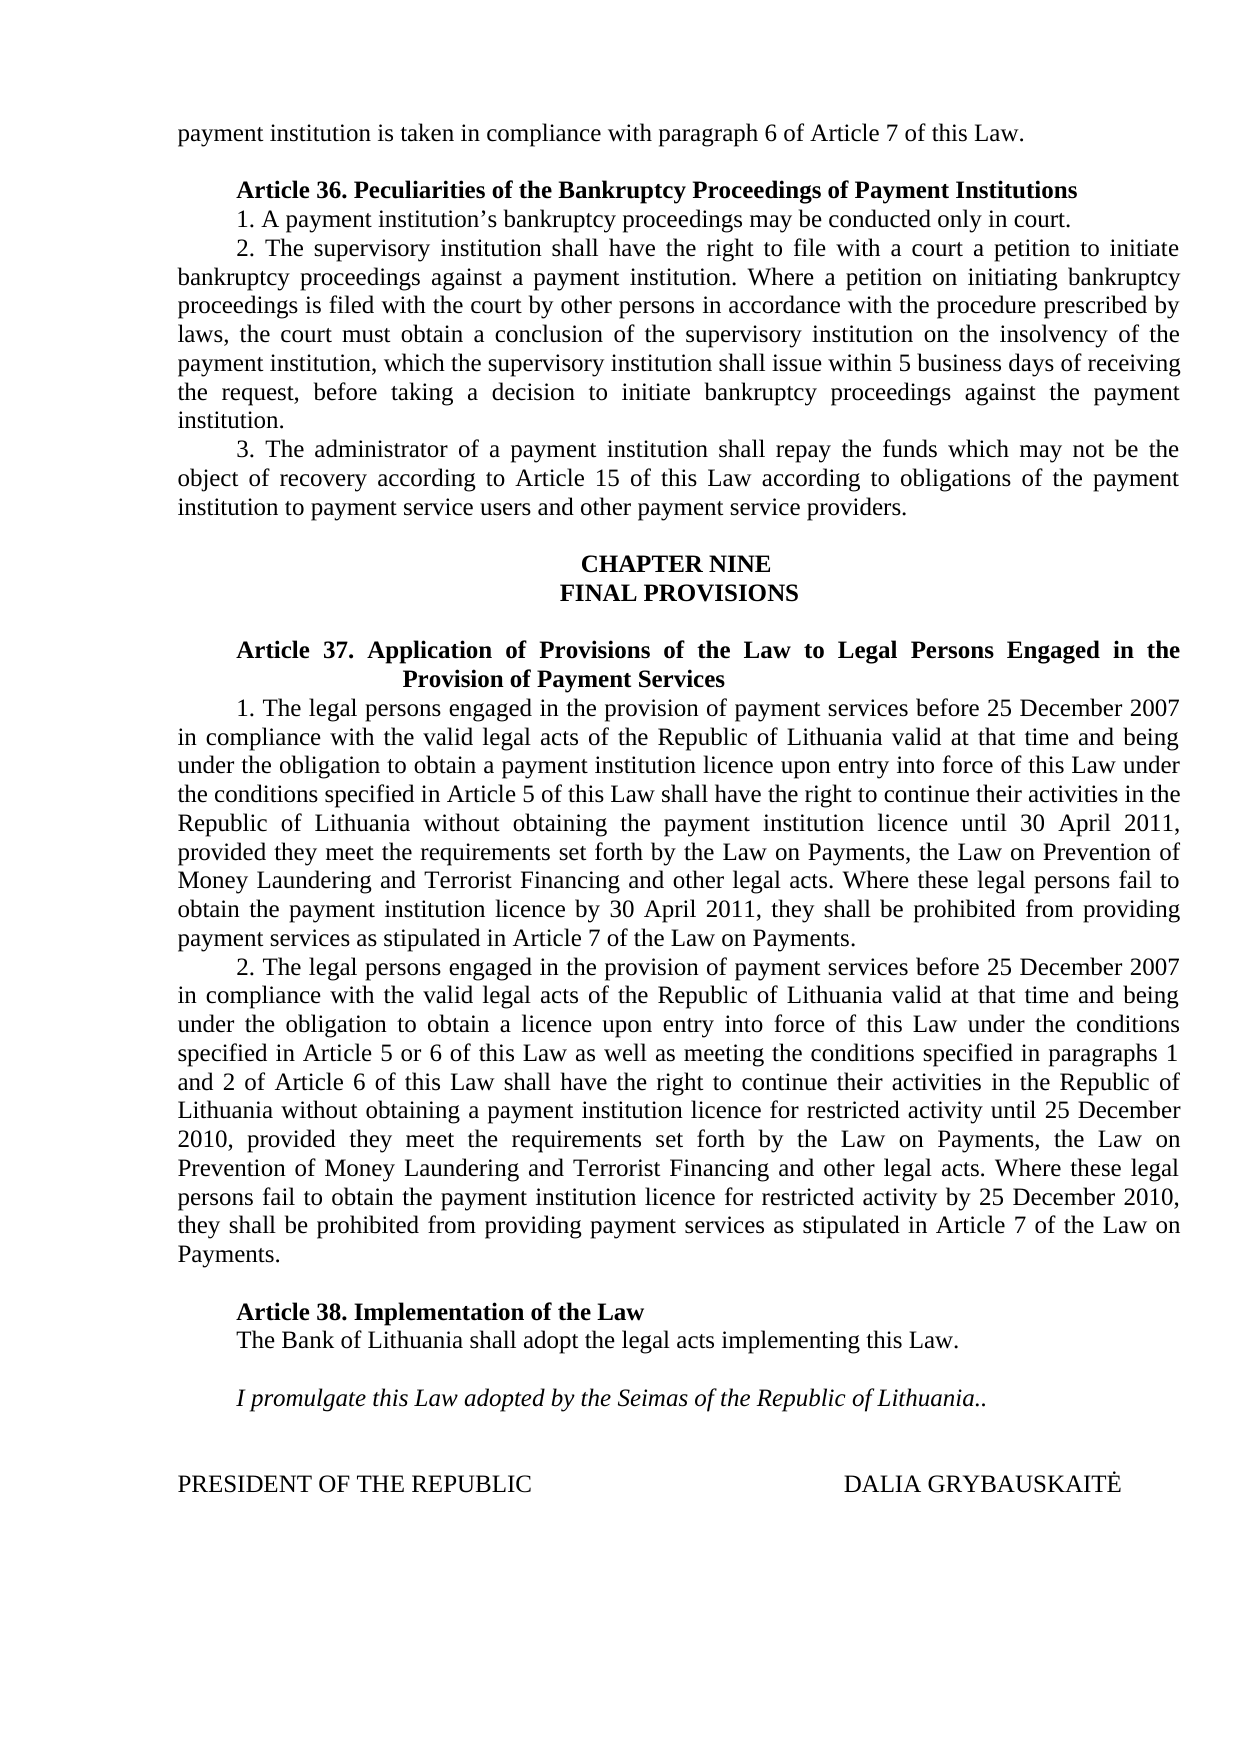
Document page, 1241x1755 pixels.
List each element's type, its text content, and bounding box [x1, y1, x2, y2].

text 2. The supervisory institution shall have the right to file with a court a petition to initiate bankruptcy proceedings against a payment institution. Where a petition on initiating bankruptcy proceedings is filed with the court by other persons in accordance with the procedure prescribed by laws, the court must obtain a conclusion of the supervisory institution on the insolvency of the payment institution, which the supervisory institution shall issue within 5 business days of receiving the request, before taking a decision to initiate bankruptcy proceedings against the payment institution. [177, 233, 1181, 434]
text FINAL PROVISIONS [177, 578, 1181, 607]
text Article 37. Application of Provisions of the Law to Legal Persons Engaged in the Provision of Payment Services [236, 636, 1181, 693]
text payment institution is taken in compliance with paragraph 6 of Article 7 of this Law. [177, 118, 1181, 147]
text 1. A payment institution’s bankruptcy proceedings may be conducted only in court. [177, 204, 1181, 233]
text I promulgate this Law adopted by the Seimas of the Republic of Lithuania.. [177, 1383, 1181, 1412]
text The Bank of Lithuania shall adopt the legal acts implementing this Law. [177, 1326, 1181, 1354]
text Article 38. Implementation of the Law [177, 1297, 1181, 1326]
text CHAPTER NINE [177, 549, 1181, 578]
text 1. The legal persons engaged in the provision of payment services before 25 December 2007 in compliance with the valid legal acts of the Republic of Lithuania valid at that time and being under the obligation to obtain a payment institution licence upon entry into force of this Law under the conditions specified in Article 5 of this Law shall have the right to continue their activities in the Republic of Lithuania without obtaining the payment institution licence until 30 April 2011, provided they meet the requirements set forth by the Law on Payments, the Law on Prevention of Money Laundering and Terrorist Financing and other legal acts. Where these legal persons fail to obtain the payment institution licence by 30 April 2011, they shall be prohibited from providing payment services as stipulated in Article 7 of the Law on Payments. [177, 693, 1181, 952]
text 2. The legal persons engaged in the provision of payment services before 25 December 2007 in compliance with the valid legal acts of the Republic of Lithuania valid at that time and being under the obligation to obtain a licence upon entry into force of this Law under the conditions specified in Article 5 or 6 of this Law as well as meeting the conditions specified in paragraphs 1 and 2 of Article 6 of this Law shall have the right to continue their activities in the Republic of Lithuania without obtaining a payment institution licence for restricted activity until 25 December 2010, provided they meet the requirements set forth by the Law on Payments, the Law on Prevention of Money Laundering and Terrorist Financing and other legal acts. Where these legal persons fail to obtain the payment institution licence for restricted activity by 25 December 2010, they shall be prohibited from providing payment services as stipulated in Article 7 of the Law on Payments. [177, 952, 1181, 1268]
text Article 36. Peculiarities of the Bankruptcy Proceedings of Payment Institutions [177, 176, 1181, 204]
text 3. The administrator of a payment institution shall repay the funds which may not be the object of recovery according to Article 15 of this Law according to obligations of the payment institution to payment service users and other payment service providers. [177, 434, 1181, 521]
text PRESIDENT OF THE REPUBLIC DALIA GRYBAUSKAITĖ [177, 1469, 1181, 1498]
